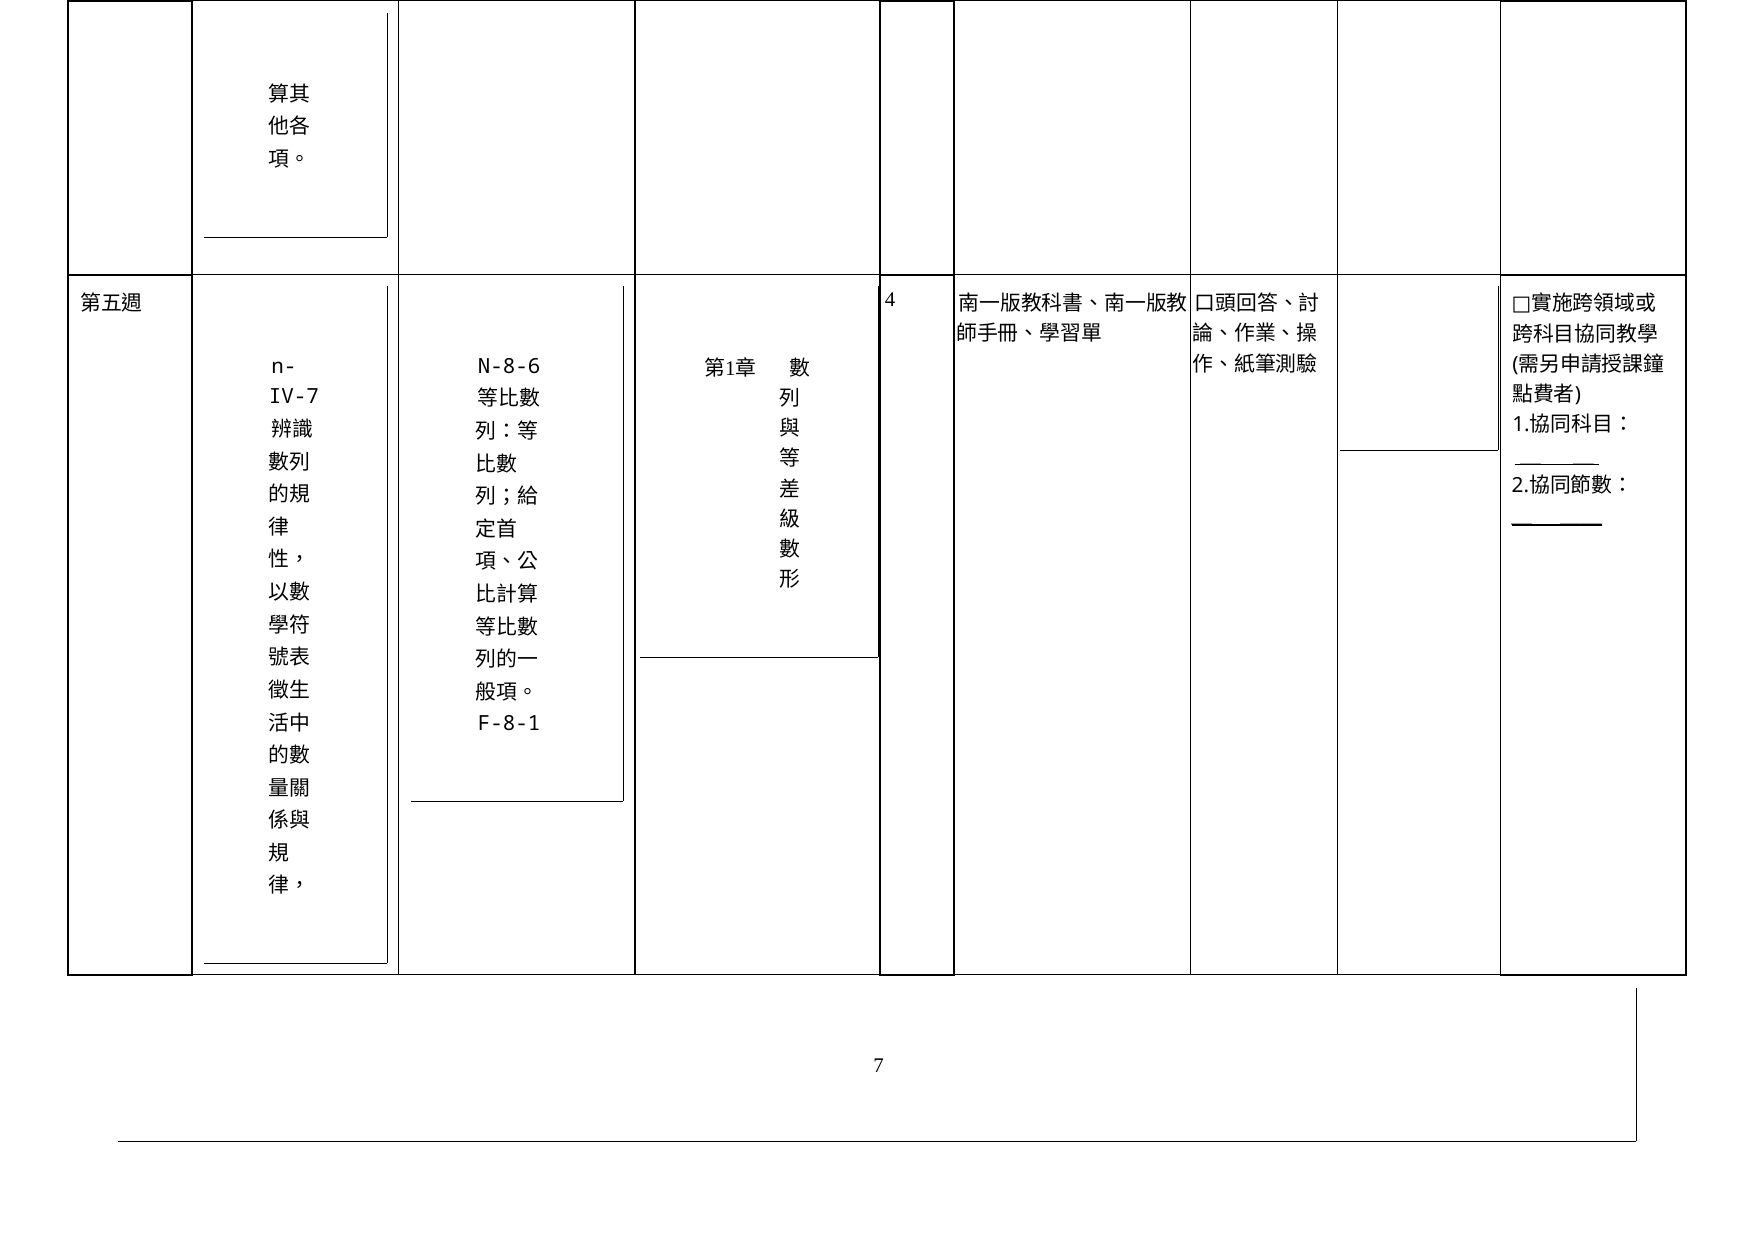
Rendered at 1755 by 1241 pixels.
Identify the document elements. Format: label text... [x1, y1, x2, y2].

table_cell 環境教育 環J2了解人與周遭動物的互動關係認識 閱讀素養教育 閱J2發展跨文本的比對、分析、深究的能力以判讀文本知識的正確性。 [1338, 1, 1500, 274]
table_cell □實施跨領域或跨科目協同教學(需另申請授課鐘點費者) 1.協同科目： ＿ ＿ 2.協同節數： ＿ ＿＿ [1501, 2, 1685, 274]
table_cell [955, 1, 1190, 274]
table_cell [1338, 275, 1500, 974]
table_cell [399, 1, 634, 274]
table_cell 口頭回答、討論、作業、操作、紙筆測驗 [1191, 275, 1337, 974]
table_cell [1191, 1, 1337, 274]
table_cell 南一版教科書、南一版教師手冊、學習單 [955, 275, 1190, 974]
table_cell n-IV-7 辨識數列的規律性，以數學符號表徵生活中的數量關係與規律， [193, 275, 398, 974]
table_cell 數列與等差級數形 [636, 275, 879, 974]
table_cell 第五週 [69, 276, 191, 974]
table_cell 4 [881, 276, 953, 974]
table_cell 算其他各項。 [193, 1, 398, 274]
table_cell [881, 2, 953, 274]
table_cell [69, 2, 191, 274]
table_cell [636, 1, 879, 274]
table_cell □實施跨領域或跨科目協同教學(需另申請授課鐘點費者) 1.協同科目： ＿ ＿ 2.協同節數： ＿ ＿＿ [1501, 276, 1685, 974]
table_cell N-8-6 等比數列：等比數列；給定首項、公比計算等比數列的一般項。 F-8-1 [399, 275, 634, 974]
